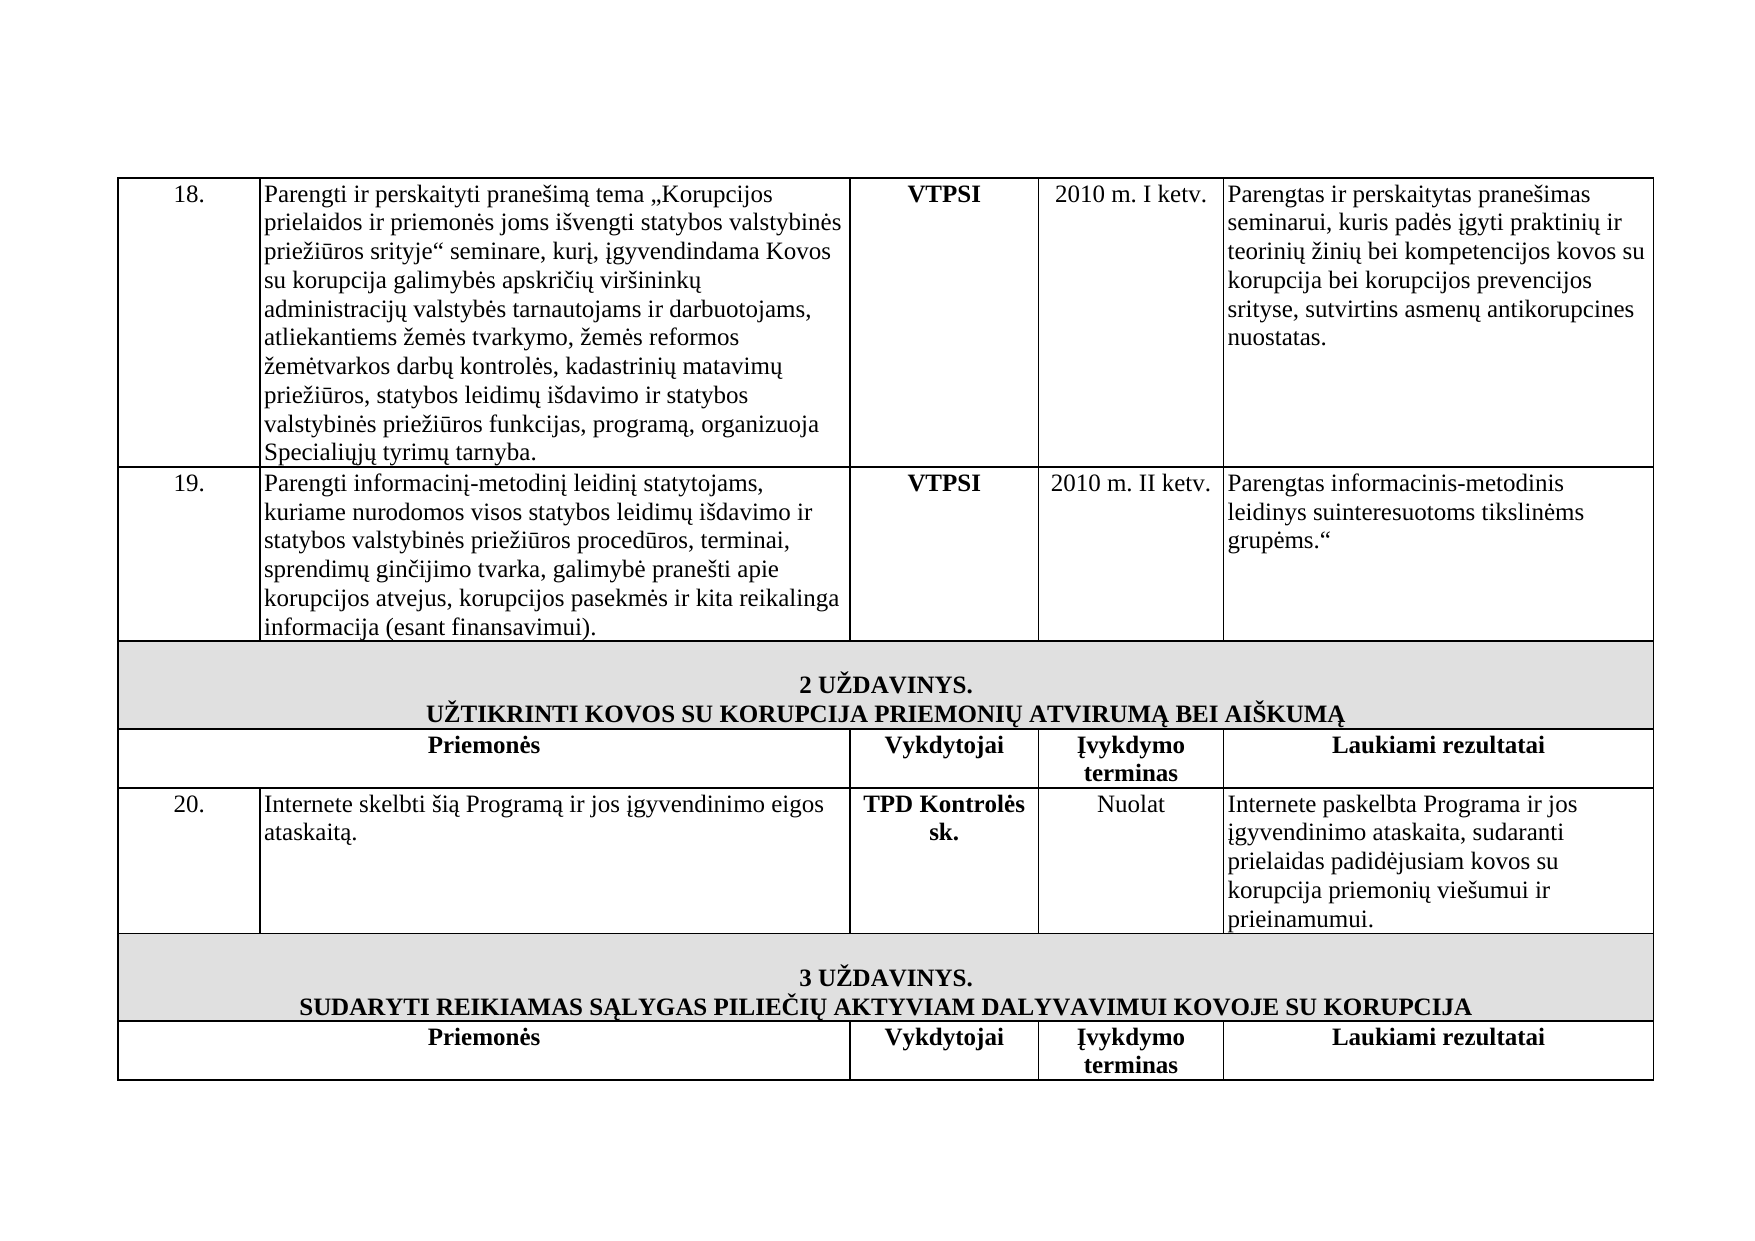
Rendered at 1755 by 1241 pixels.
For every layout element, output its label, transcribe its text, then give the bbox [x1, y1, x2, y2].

table_cell Įvykdymo terminas [1039, 730, 1223, 787]
table_cell Parengti ir perskaityti pranešimą tema „Korupcijos prielaidos ir priemonės joms išvengti statybos valstybinės priežiūros srityje“ seminare, kurį, įgyvendindama Kovos su korupcija galimybės apskričių viršininkų administracijų valstybės tarnautojams ir darbuotojams, atliekantiems žemės tvarkymo, žemės reformos žemėtvarkos darbų kontrolės, kadastrinių matavimų priežiūros, statybos leidimų išdavimo ir statybos valstybinės priežiūros funkcijas, programą, organizuoja Specialiųjų tyrimų tarnyba. [261, 179, 849, 466]
table_cell Laukiami rezultatai [1224, 1022, 1653, 1079]
table_cell Priemonės [119, 730, 849, 787]
table_cell 18. [119, 179, 259, 466]
table_cell Laukiami rezultatai [1224, 730, 1653, 787]
table_cell Vykdytojai [851, 730, 1038, 787]
table_cell Internete skelbti šią Programą ir jos įgyvendinimo eigos ataskaitą. [261, 789, 849, 932]
table_cell Nuolat [1039, 789, 1223, 932]
table_cell 2010 m. I ketv. [1039, 179, 1223, 466]
table_cell Parengtas informacinis-metodinis leidinys suinteresuotoms tikslinėms grupėms.“ [1224, 468, 1653, 640]
table_cell Parengti informacinį-metodinį leidinį statytojams, kuriame nurodomos visos statybos leidimų išdavimo ir statybos valstybinės priežiūros procedūros, terminai, sprendimų ginčijimo tvarka, galimybė pranešti apie korupcijos atvejus, korupcijos pasekmės ir kita reikalinga informacija (esant finansavimui). [261, 468, 849, 640]
table_cell VTPSI [851, 468, 1038, 640]
table_cell 2 UŽDAVINYS. UŽTIKRINTI KOVOS SU KORUPCIJA PRIEMONIŲ ATVIRUMĄ BEI AIŠKUMĄ [119, 642, 1653, 728]
table_cell Priemonės [119, 1022, 849, 1079]
table_cell Įvykdymo terminas [1039, 1022, 1223, 1079]
table_cell 20. [119, 789, 259, 932]
table_cell Parengtas ir perskaitytas pranešimas seminarui, kuris padės įgyti praktinių ir teorinių žinių bei kompetencijos kovos su korupcija bei korupcijos prevencijos srityse, sutvirtins asmenų antikorupcines nuostatas. [1224, 179, 1653, 466]
table_cell VTPSI [851, 179, 1038, 466]
table_cell Vykdytojai [851, 1022, 1038, 1079]
table_cell TPD Kontrolės sk. [851, 789, 1038, 932]
table_cell 3 UŽDAVINYS. SUDARYTI REIKIAMAS SĄLYGAS PILIEČIŲ AKTYVIAM DALYVAVIMUI KOVOJE SU KORUPCIJA [119, 934, 1653, 1020]
table_cell Internete paskelbta Programa ir jos įgyvendinimo ataskaita, sudaranti prielaidas padidėjusiam kovos su korupcija priemonių viešumui ir prieinamumui. [1224, 789, 1653, 932]
table_cell 2010 m. II ketv. [1039, 468, 1223, 640]
table_cell 19. [119, 468, 259, 640]
